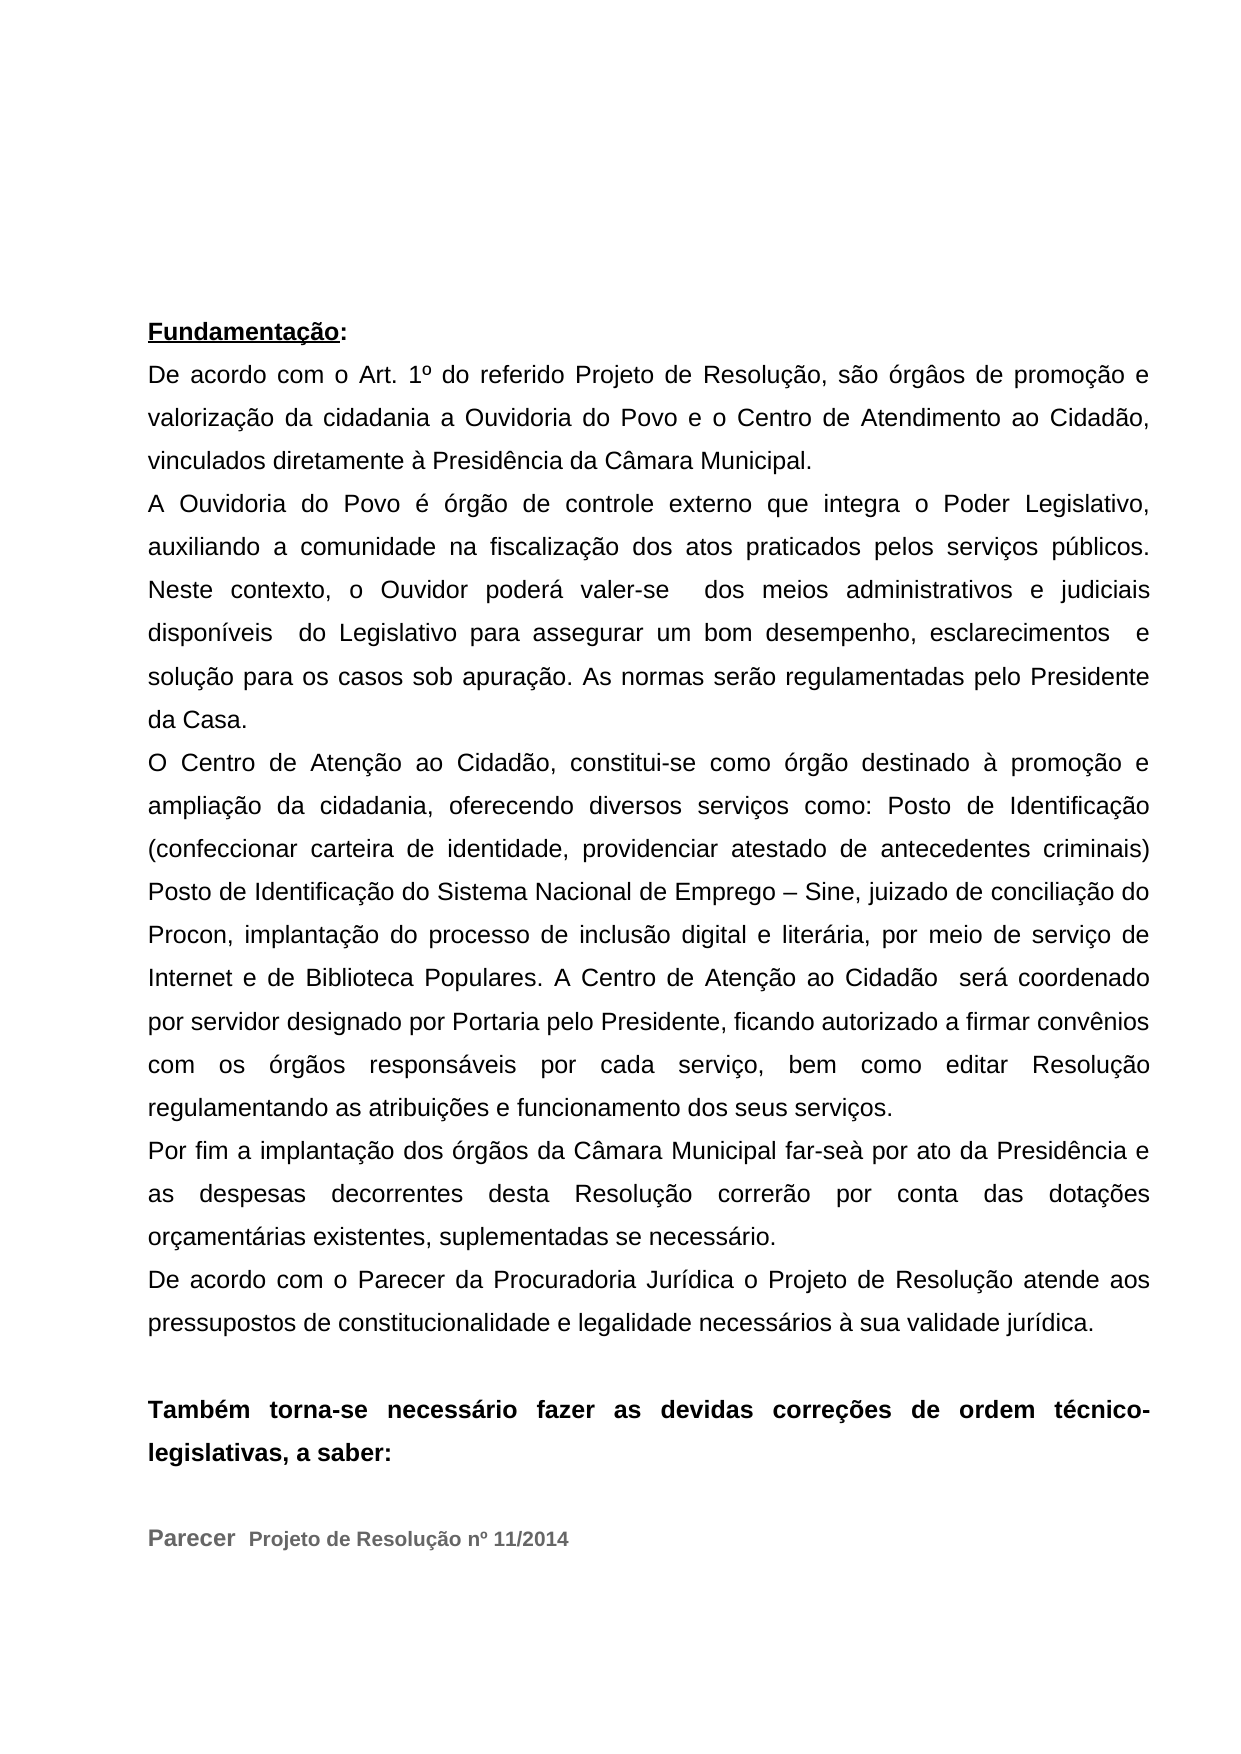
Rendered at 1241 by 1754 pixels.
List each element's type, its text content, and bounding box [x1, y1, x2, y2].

text Também torna-se necessário fazer as devidas correções de ordem técnico-legislativas, a saber: [148, 1395, 1152, 1467]
text De acordo com o Art. 1º do referido Projeto de Resolução, são órgâos de promoção e valorização da cidadania a Ouvidoria do Povo e o Centro de Atendimento ao Cidadão, vinculados diretamente à Presidência da Câmara Municipal. [148, 360, 1152, 475]
text O Centro de Atenção ao Cidadão, constitui-se como órgão destinado à promoção e ampliação da cidadania, oferecendo diversos serviços como: Posto de Identificação (confeccionar carteira de identidade, providenciar atestado de antecedentes criminais) Posto de Identificação do Sistema Nacional de Emprego – Sine, juizado de conciliação do Procon, implantação do processo de inclusão digital e literária, por meio de serviço de Internet e de Biblioteca Populares. A Centro de Atenção ao Cidadão será coordenado por servidor designado por Portaria pelo Presidente, ficando autorizado a firmar convênios com os órgãos responsáveis por cada serviço, bem como editar Resolução regulamentando as atribuições e funcionamento dos seus serviços. [148, 748, 1152, 1122]
text Parecer Projeto de Resolução nº 11/2014 [148, 1524, 1152, 1552]
text De acordo com o Parecer da Procuradoria Jurídica o Projeto de Resolução atende aos pressupostos de constitucionalidade e legalidade necessários à sua validade jurídica. [148, 1265, 1152, 1337]
text A Ouvidoria do Povo é órgão de controle externo que integra o Poder Legislativo, auxiliando a comunidade na fiscalização dos atos praticados pelos serviços públicos. Neste contexto, o Ouvidor poderá valer-se dos meios administrativos e judiciais disponíveis do Legislativo para assegurar um bom desempenho, esclarecimentos e solução para os casos sob apuração. As normas serão regulamentadas pelo Presidente da Casa. [148, 489, 1152, 733]
text Por fim a implantação dos órgãos da Câmara Municipal far-seà por ato da Presidência e as despesas decorrentes desta Resolução correrão por conta das dotações orçamentárias existentes, suplementadas se necessário. [148, 1136, 1152, 1251]
text Fundamentação: [148, 317, 1152, 345]
